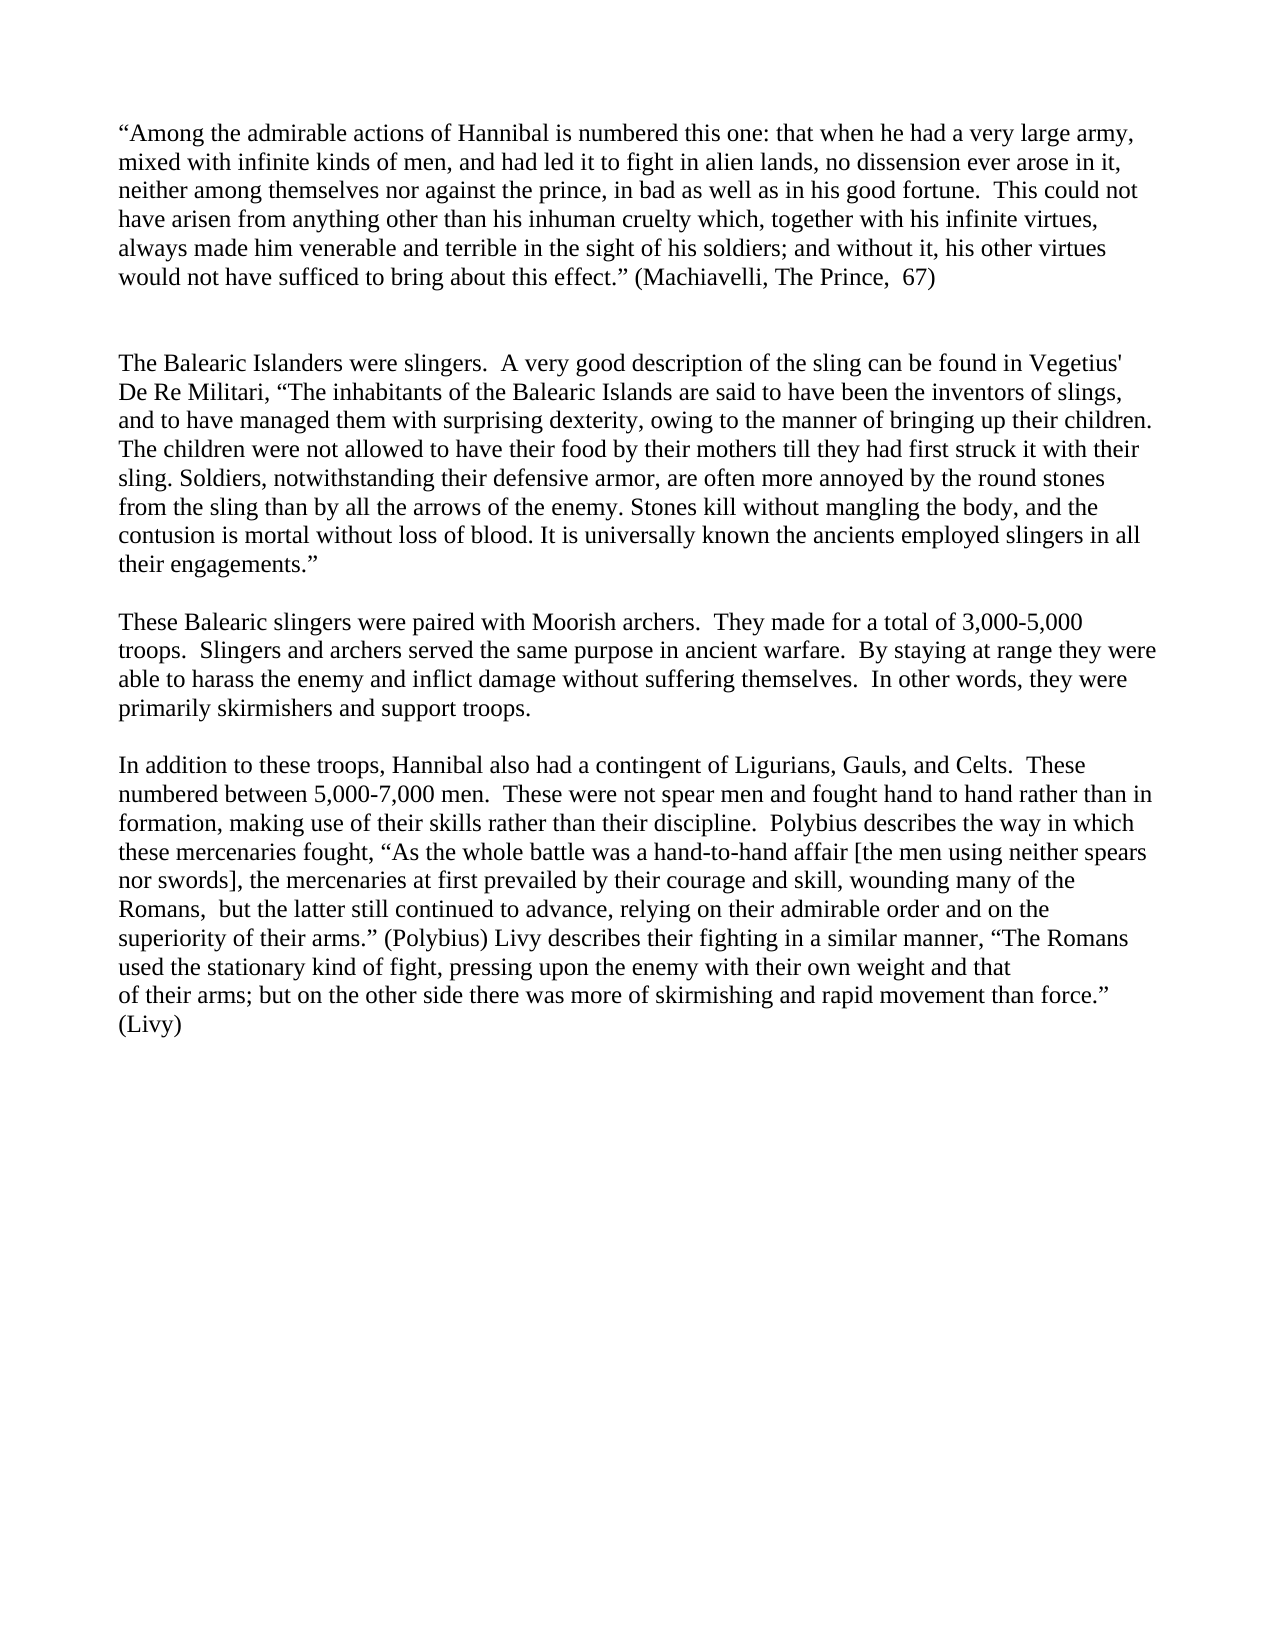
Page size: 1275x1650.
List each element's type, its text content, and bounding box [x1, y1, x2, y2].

text In addition to these troops, Hannibal also had a contingent of Ligurians, Gauls, and Celts. These numbered between 5,000-7,000 men. These were not spear men and fought hand to hand rather than in formation, making use of their skills rather than their discipline. Polybius describes the way in which these mercenaries fought, “As the whole battle was a hand-to‑hand affair [the men using neither spears nor swords], the mercenaries at first prevailed by their courage and skill, wounding many of the Romans, but the latter still continued to advance, relying on their admirable order and on the superiority of their arms.” (Polybius) Livy describes their fighting in a similar manner, “The Romans used the stationary kind of fight, pressing upon the enemy with their own weight and that [118, 751, 1157, 981]
text of their arms; but on the other side there was more of skirmishing and rapid movement than force.” (Livy) [118, 981, 1157, 1038]
text “Among the admirable actions of Hannibal is numbered this one: that when he had a very large army, mixed with infinite kinds of men, and had led it to fight in alien lands, no dissension ever arose in it, neither among themselves nor against the prince, in bad as well as in his good fortune. This could not have arisen from anything other than his inhuman cruelty which, together with his infinite virtues, always made him venerable and terrible in the sight of his soldiers; and without it, his other virtues would not have sufficed to bring about this effect.” (Machiavelli, The Prince, 67) [118, 118, 1157, 291]
text The Balearic Islanders were slingers. A very good description of the sling can be found in Vegetius' De Re Militari, “The inhabitants of the Balearic Islands are said to have been the inventors of slings, and to have managed them with surprising dexterity, owing to the manner of bringing up their children. The children were not allowed to have their food by their mothers till they had first struck it with their sling. Soldiers, notwithstanding their defensive armor, are often more annoyed by the round stones from the sling than by all the arrows of the enemy. Stones kill without mangling the body, and the contusion is mortal without loss of blood. It is universally known the ancients employed slingers in all their engagements.” [118, 348, 1157, 578]
text These Balearic slingers were paired with Moorish archers. They made for a total of 3,000-5,000 troops. Slingers and archers served the same purpose in ancient warfare. By staying at range they were able to harass the enemy and inflict damage without suffering themselves. In other words, they were primarily skirmishers and support troops. [118, 607, 1157, 722]
